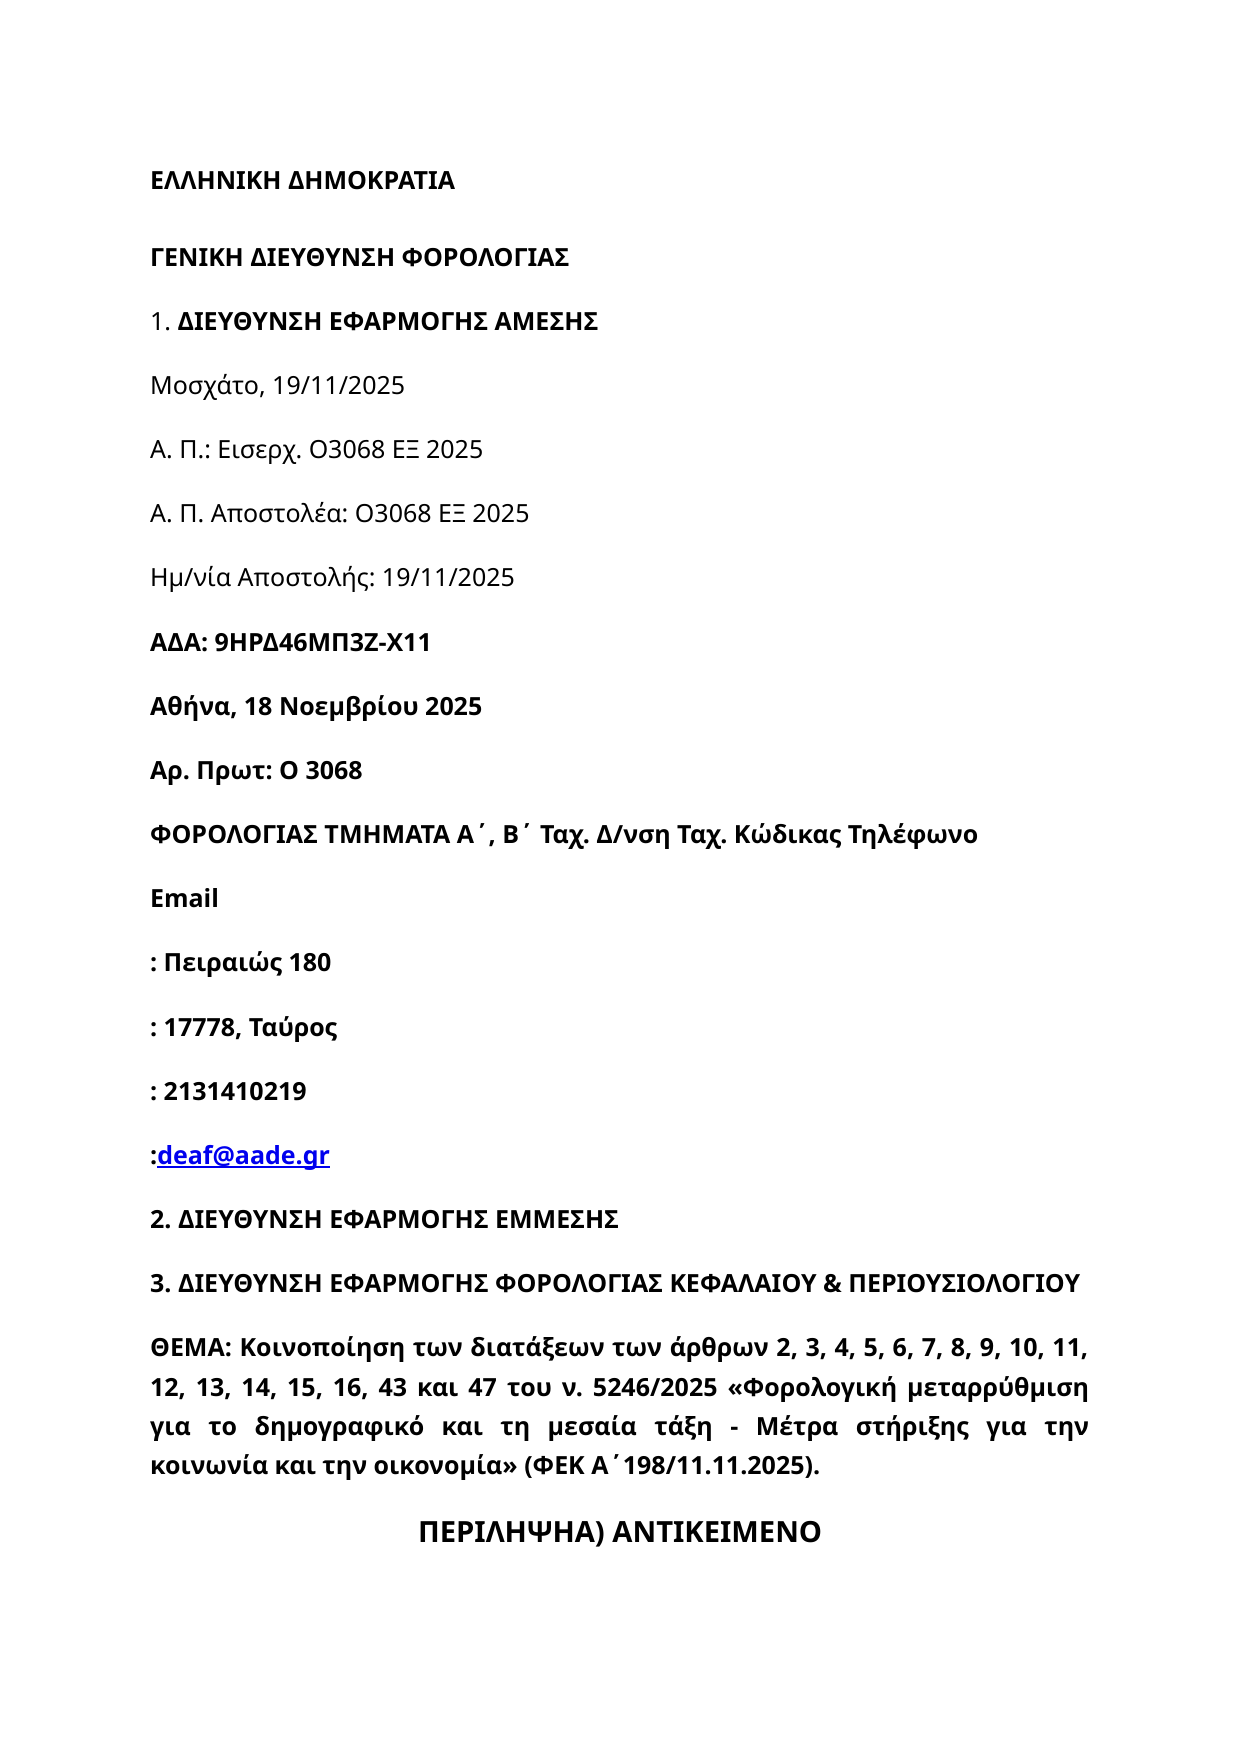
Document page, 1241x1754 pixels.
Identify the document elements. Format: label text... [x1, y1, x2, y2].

text :deaf@aade.gr [150, 1137, 1090, 1172]
text ΓΕΝΙΚΗ ΔΙΕΥΘΥΝΣΗ ΦΟΡΟΛΟΓΙΑΣ [150, 239, 1090, 273]
text Αθήνα, 18 Νοεμβρίου 2025 [150, 688, 1090, 722]
text ΦΟΡΟΛΟΓΙΑΣ ΤΜΗΜΑΤΑ Α΄, Β΄ Ταχ. Δ/νση Ταχ. Κώδικας Τηλέφωνο [150, 817, 1090, 851]
text ΑΔΑ: 9ΗΡΔ46ΜΠ3Ζ-Χ11 [150, 624, 1090, 658]
text Μοσχάτο, 19/11/2025 [150, 367, 1090, 402]
text ΘΕΜΑ: Κοινοποίηση των διατάξεων των άρθρων 2, 3, 4, 5, 6, 7, 8, 9, 10, 11, 12, 13, 14, 15, 16, 43 και 47 του ν. 5246/2025 «Φορολογική μεταρρύθμιση για το δημογραφικό και τη μεσαία τάξη - Μέτρα στήριξης για την κοινωνία και την οικονομία» (ΦΕΚ Α΄198/11.11.2025). [150, 1330, 1090, 1482]
text : Πειραιώς 180 [150, 945, 1090, 979]
text Ημ/νία Αποστολής: 19/11/2025 [150, 560, 1090, 594]
text ΠΕΡΙΛΗΨΗΑ) ΑΝΤΙΚΕΙΜΕΝΟ [150, 1512, 1090, 1551]
text : 2131410219 [150, 1073, 1090, 1107]
text Αρ. Πρωτ: Ο 3068 [150, 752, 1090, 787]
text Α. Π. Αποστολέα: Ο3068 ΕΞ 2025 [150, 496, 1090, 530]
text 1. ΔΙΕΥΘΥΝΣΗ ΕΦΑΡΜΟΓΗΣ ΑΜΕΣΗΣ [150, 303, 1090, 337]
text : 17778, Ταύρος [150, 1009, 1090, 1043]
text 3. ΔΙΕΥΘΥΝΣΗ ΕΦΑΡΜΟΓΗΣ ΦΟΡΟΛΟΓΙΑΣ ΚΕΦΑΛΑΙΟΥ & ΠΕΡΙΟΥΣΙΟΛΟΓΙΟΥ [150, 1266, 1090, 1300]
text 2. ΔΙΕΥΘΥΝΣΗ ΕΦΑΡΜΟΓΗΣ ΕΜΜΕΣΗΣ [150, 1202, 1090, 1236]
title ΕΛΛΗΝΙΚΗ ΔΗΜΟΚΡΑΤΙΑ [150, 162, 1090, 197]
text Email [150, 881, 1090, 915]
text Α. Π.: Εισερχ. Ο3068 ΕΞ 2025 [150, 432, 1090, 466]
